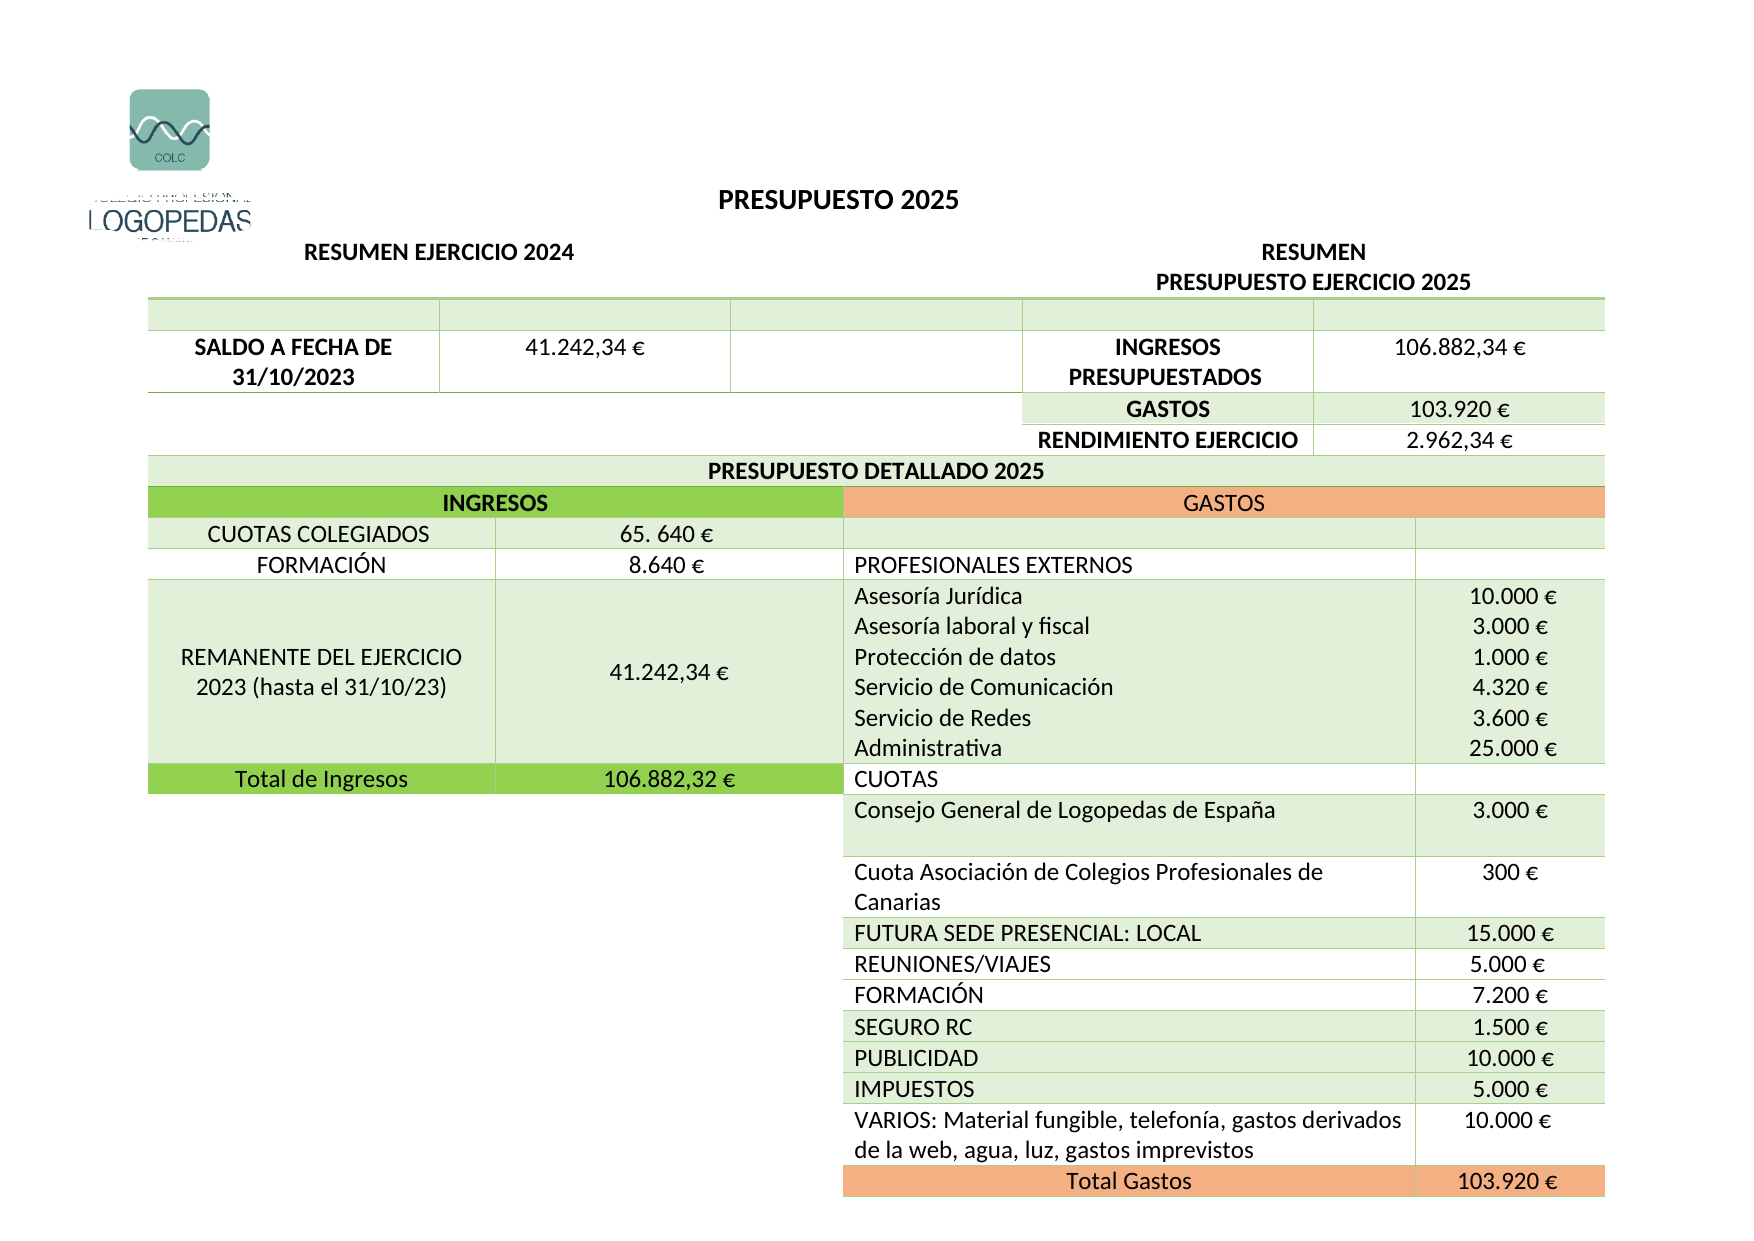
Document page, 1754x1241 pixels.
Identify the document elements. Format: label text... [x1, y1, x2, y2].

table_cell [731, 331, 1022, 392]
table_cell [731, 424, 1022, 454]
table_cell [495, 856, 843, 917]
table_cell 65. 640 € [496, 518, 843, 548]
table_cell [1416, 549, 1605, 579]
table_cell 103.920 € [1416, 1166, 1605, 1196]
table_cell INGRESOS [148, 487, 843, 517]
table_cell SEGURO RC [843, 1011, 1415, 1041]
table_cell 106.882,34 € [1314, 331, 1605, 392]
table_cell [495, 1010, 843, 1041]
table_cell 7.200 € [1416, 980, 1605, 1010]
table_cell [148, 948, 495, 979]
table_cell 5.000 € [1416, 949, 1605, 979]
table_cell PRESUPUESTO DETALLADO 2025 [148, 456, 1605, 486]
table_cell 41.242,34 € [440, 331, 730, 392]
table_cell [495, 1165, 843, 1196]
table_cell 10.000 € [1416, 1042, 1605, 1072]
table_cell [495, 979, 843, 1010]
table_cell [440, 300, 730, 330]
table_header RESUMEN PRESUPUESTO EJERCICIO 2025 [1022, 236, 1605, 297]
table_cell [148, 1010, 495, 1041]
table_cell 8.640 € [496, 549, 843, 579]
table_cell [439, 424, 731, 454]
table_cell Asesoría Jurídica Asesoría laboral y fiscal Protección de datos Servicio de Comunicación Servicio de Redes Administrativa [844, 580, 1415, 763]
table_cell [148, 856, 495, 917]
table_cell [731, 300, 1022, 330]
table_cell [495, 1072, 843, 1103]
table_cell REMANENTE DEL EJERCICIO 2023 (hasta el 31/10/23) [148, 580, 495, 763]
table_cell [148, 1041, 495, 1072]
table_cell [844, 518, 1415, 548]
table_cell 2.962,34 € [1314, 425, 1605, 454]
table_cell [148, 424, 439, 454]
table_cell FORMACIÓN [843, 980, 1415, 1010]
table_cell [148, 1072, 495, 1103]
table_cell [1416, 518, 1605, 548]
table_cell [148, 979, 495, 1010]
table_cell 3.000 € [1416, 795, 1605, 856]
table_cell 10.000 € [1416, 1104, 1605, 1165]
table_cell [495, 1041, 843, 1072]
table_cell 300 € [1416, 857, 1605, 917]
table_cell PROFESIONALES EXTERNOS [844, 549, 1415, 579]
table_cell [495, 948, 843, 979]
table_header [731, 236, 1022, 297]
table_cell [148, 393, 439, 423]
table_header RESUMEN EJERCICIO 2024 [148, 236, 731, 297]
table_cell 1.500 € [1416, 1011, 1605, 1041]
table_cell PUBLICIDAD [843, 1042, 1415, 1072]
table_cell Cuota Asociación de Colegios Profesionales de Canarias [843, 857, 1415, 917]
table_cell [148, 1165, 495, 1196]
table_cell [495, 794, 843, 856]
table_cell 103.920 € [1314, 393, 1605, 423]
table_cell 15.000 € [1416, 918, 1605, 948]
table_cell [148, 1103, 495, 1165]
table_cell 41.242,34 € [496, 580, 843, 763]
table_cell REUNIONES/VIAJES [843, 949, 1415, 979]
table_cell Total Gastos [843, 1166, 1415, 1196]
table_cell GASTOS [1022, 393, 1313, 423]
table_cell 5.000 € [1416, 1073, 1605, 1103]
table_cell [148, 794, 495, 856]
table_cell [495, 1103, 843, 1165]
table_cell [495, 917, 843, 948]
table_cell FUTURA SEDE PRESENCIAL: LOCAL [843, 918, 1415, 948]
table_cell INGRESOS PRESUPUESTADOS [1023, 331, 1313, 392]
table_cell FORMACIÓN [148, 549, 495, 579]
table_cell 106.882,32 € [496, 764, 843, 794]
text PRESUPUESTO 2025 [148, 181, 1606, 217]
table_cell [148, 300, 439, 330]
table_cell RENDIMIENTO EJERCICIO [1022, 425, 1313, 454]
table_cell [1023, 300, 1313, 330]
table_cell IMPUESTOS [843, 1073, 1415, 1103]
table_cell [439, 393, 731, 423]
table_cell [731, 393, 1022, 423]
table_cell 10.000 € 3.000 € 1.000 € 4.320 € 3.600 € 25.000 € [1416, 580, 1605, 763]
table_cell CUOTAS COLEGIADOS [148, 518, 495, 548]
table_cell GASTOS [844, 487, 1605, 517]
table_cell Total de Ingresos [148, 764, 495, 794]
table_cell SALDO A FECHA DE 31/10/2023 [148, 331, 439, 392]
table_cell CUOTAS [844, 764, 1415, 794]
table_cell [1314, 300, 1605, 330]
table_cell VARIOS: Material fungible, telefonía, gastos derivados de la web, agua, luz, gastos imprevistos [843, 1104, 1415, 1165]
table_cell Consejo General de Logopedas de España [843, 795, 1415, 856]
table_cell [1416, 764, 1605, 794]
table_cell [148, 917, 495, 948]
